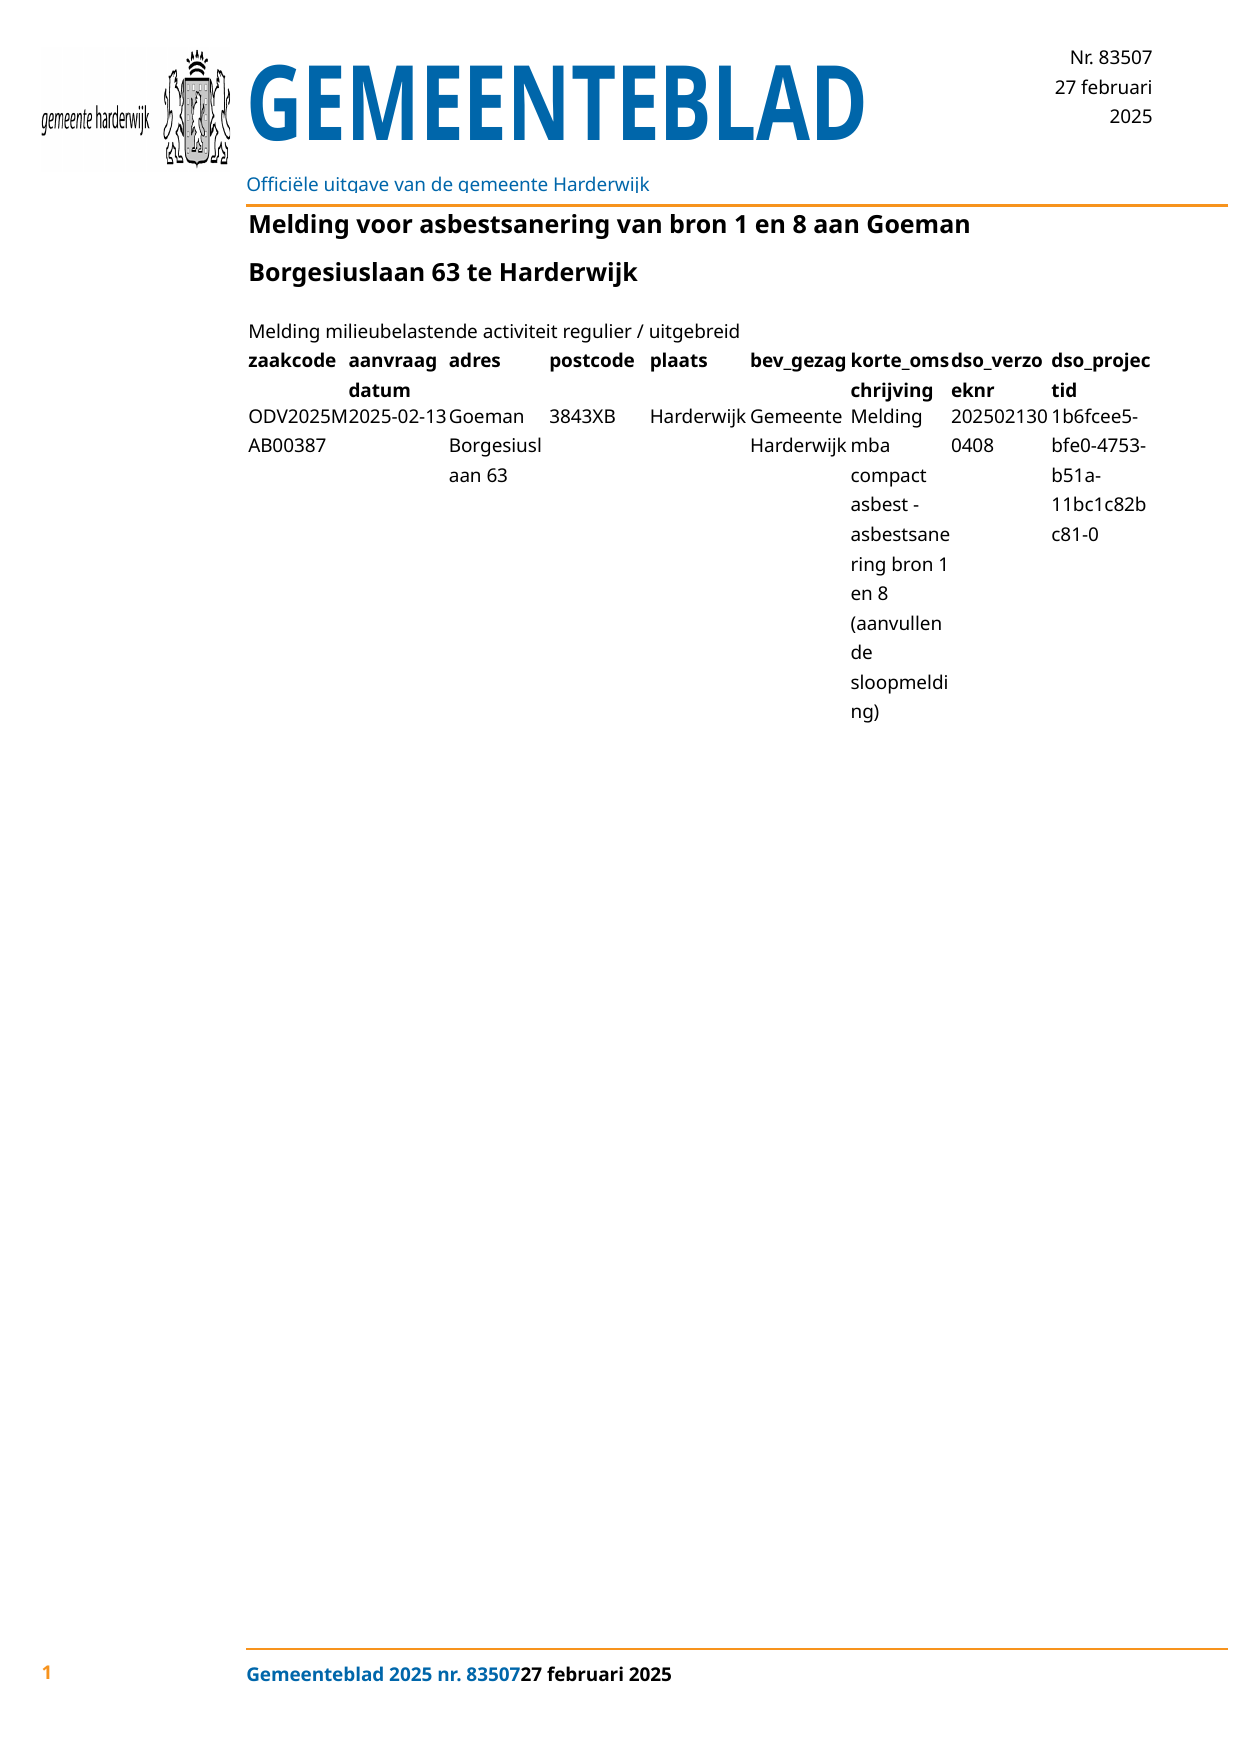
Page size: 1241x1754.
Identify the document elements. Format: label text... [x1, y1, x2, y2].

picture [41, 47, 231, 172]
table_cell Gemeente Harderwijk [750, 403, 850, 724]
table_cell 2025021300408 [951, 403, 1051, 724]
table_header adres [449, 348, 549, 403]
table_cell Harderwijk [650, 403, 750, 724]
table_cell Melding mba compact asbest - asbestsanering bron 1 en 8 (aanvullende sloopmelding) [850, 403, 951, 724]
table_header plaats [650, 348, 750, 403]
text Melding voor asbestsanering van bron 1 en 8 aan Goeman Borgesiuslaan 63 te Harderwijk [248, 207, 1152, 288]
table_header bev_gezag [750, 348, 850, 403]
table_cell 1b6fcee5-bfe0-4753-b51a-11bc1c82bc81-0 [1051, 403, 1152, 724]
table_cell Goeman Borgesiuslaan 63 [449, 403, 549, 724]
table_header postcode [549, 348, 649, 403]
table_header dso_projectid [1051, 348, 1152, 403]
table_header zaakcode [248, 348, 348, 403]
table_cell 3843XB [549, 403, 649, 724]
table_cell 2025-02-13 [348, 403, 449, 724]
text Melding milieubelastende activiteit regulier / uitgebreid [248, 318, 1152, 344]
table_header aanvraagdatum [348, 348, 449, 403]
table_header dso_verzoeknr [951, 348, 1051, 403]
table_header korte_omschrijving [850, 348, 951, 403]
table_cell ODV2025MAB00387 [248, 403, 348, 724]
